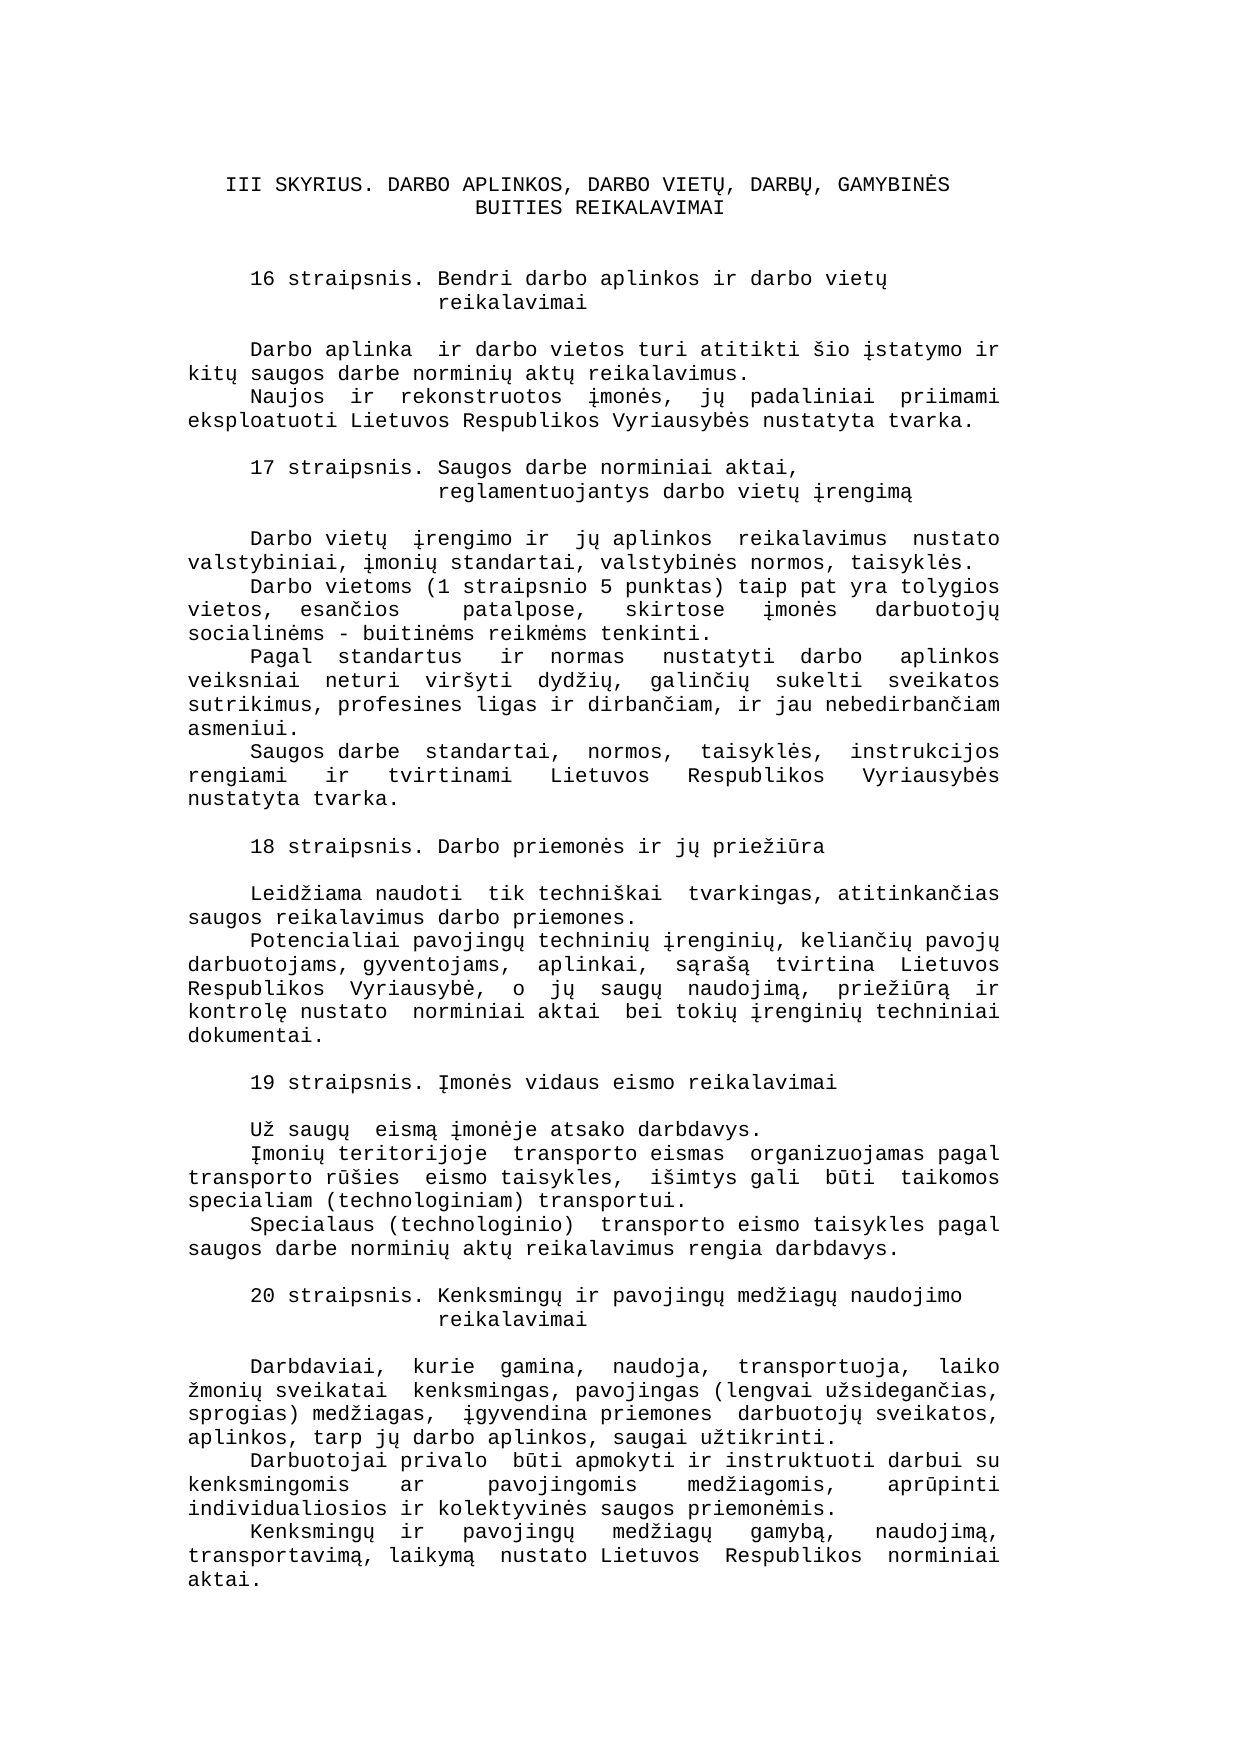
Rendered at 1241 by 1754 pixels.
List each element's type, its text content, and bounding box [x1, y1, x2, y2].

text darbuotojams, gyventojams, aplinkai, sąrašą tvirtina Lietuvos [187, 954, 1053, 978]
text žmonių sveikatai kenksmingas, pavojingas (lengvai užsidegančias, [187, 1379, 1053, 1403]
text kontrolę nustato norminiai aktai bei tokių įrenginių techniniai [187, 1001, 1053, 1025]
text reikalavimai [187, 292, 1053, 316]
text rengiami ir tvirtinami Lietuvos Respublikos Vyriausybės [187, 765, 1053, 788]
text individualiosios ir kolektyvinės saugos priemonėmis. [187, 1498, 1053, 1521]
text Darbo vietoms (1 straipsnio 5 punktas) taip pat yra tolygios [187, 576, 1053, 599]
text transportavimą, laikymą nustato Lietuvos Respublikos norminiai [187, 1545, 1053, 1569]
text veiksniai neturi viršyti dydžių, galinčių sukelti sveikatos [187, 670, 1053, 694]
text Už saugų eismą įmonėje atsako darbdavys. [187, 1119, 1053, 1143]
text Darbdaviai, kurie gamina, naudoja, transportuoja, laiko [187, 1356, 1053, 1379]
text 20 straipsnis. Kenksmingų ir pavojingų medžiagų naudojimo [187, 1285, 1053, 1309]
text 18 straipsnis. Darbo priemonės ir jų priežiūra [187, 836, 1053, 859]
text 17 straipsnis. Saugos darbe norminiai aktai, [187, 457, 1053, 481]
text 16 straipsnis. Bendri darbo aplinkos ir darbo vietų [187, 268, 1053, 292]
text Respublikos Vyriausybė, o jų saugų naudojimą, priežiūrą ir [187, 978, 1053, 1001]
text reglamentuojantys darbo vietų įrengimą [187, 481, 1053, 505]
text eksploatuoti Lietuvos Respublikos Vyriausybės nustatyta tvarka. [187, 410, 1053, 434]
text Kenksmingų ir pavojingų medžiagų gamybą, naudojimą, [187, 1521, 1053, 1545]
text nustatyta tvarka. [187, 788, 1053, 812]
text Darbuotojai privalo būti apmokyti ir instruktuoti darbui su [187, 1451, 1053, 1474]
text valstybiniai, įmonių standartai, valstybinės normos, taisyklės. [187, 552, 1053, 576]
text dokumentai. [187, 1025, 1053, 1048]
text Darbo vietų įrengimo ir jų aplinkos reikalavimus nustato [187, 528, 1053, 552]
text socialinėms - buitinėms reikmėms tenkinti. [187, 623, 1053, 647]
text Saugos darbe standartai, normos, taisyklės, instrukcijos [187, 741, 1053, 765]
text III SKYRIUS. DARBO APLINKOS, DARBO VIETŲ, DARBŲ, GAMYBINĖS [187, 174, 1053, 197]
text Darbo aplinka ir darbo vietos turi atitikti šio įstatymo ir [187, 339, 1053, 363]
text Leidžiama naudoti tik techniškai tvarkingas, atitinkančias [187, 883, 1053, 907]
text vietos, esančios patalpose, skirtose įmonės darbuotojų [187, 599, 1053, 623]
text specialiam (technologiniam) transportui. [187, 1190, 1053, 1214]
text reikalavimai [187, 1309, 1053, 1332]
text BUITIES REIKALAVIMAI [187, 197, 1053, 221]
text Specialaus (technologinio) transporto eismo taisykles pagal [187, 1214, 1053, 1238]
text kitų saugos darbe norminių aktų reikalavimus. [187, 363, 1053, 386]
text Įmonių teritorijoje transporto eismas organizuojamas pagal [187, 1143, 1053, 1167]
text Potencialiai pavojingų techninių įrenginių, keliančių pavojų [187, 930, 1053, 954]
text Naujos ir rekonstruotos įmonės, jų padaliniai priimami [187, 386, 1053, 410]
text sprogias) medžiagas, įgyvendina priemones darbuotojų sveikatos, [187, 1403, 1053, 1427]
text saugos darbe norminių aktų reikalavimus rengia darbdavys. [187, 1238, 1053, 1261]
text aktai. [187, 1569, 1053, 1592]
text asmeniui. [187, 717, 1053, 741]
text aplinkos, tarp jų darbo aplinkos, saugai užtikrinti. [187, 1427, 1053, 1451]
text Pagal standartus ir normas nustatyti darbo aplinkos [187, 647, 1053, 670]
text kenksmingomis ar pavojingomis medžiagomis, aprūpinti [187, 1474, 1053, 1498]
text saugos reikalavimus darbo priemones. [187, 907, 1053, 930]
text 19 straipsnis. Įmonės vidaus eismo reikalavimai [187, 1072, 1053, 1096]
text sutrikimus, profesines ligas ir dirbančiam, ir jau nebedirbančiam [187, 694, 1053, 717]
text transporto rūšies eismo taisykles, išimtys gali būti taikomos [187, 1167, 1053, 1190]
